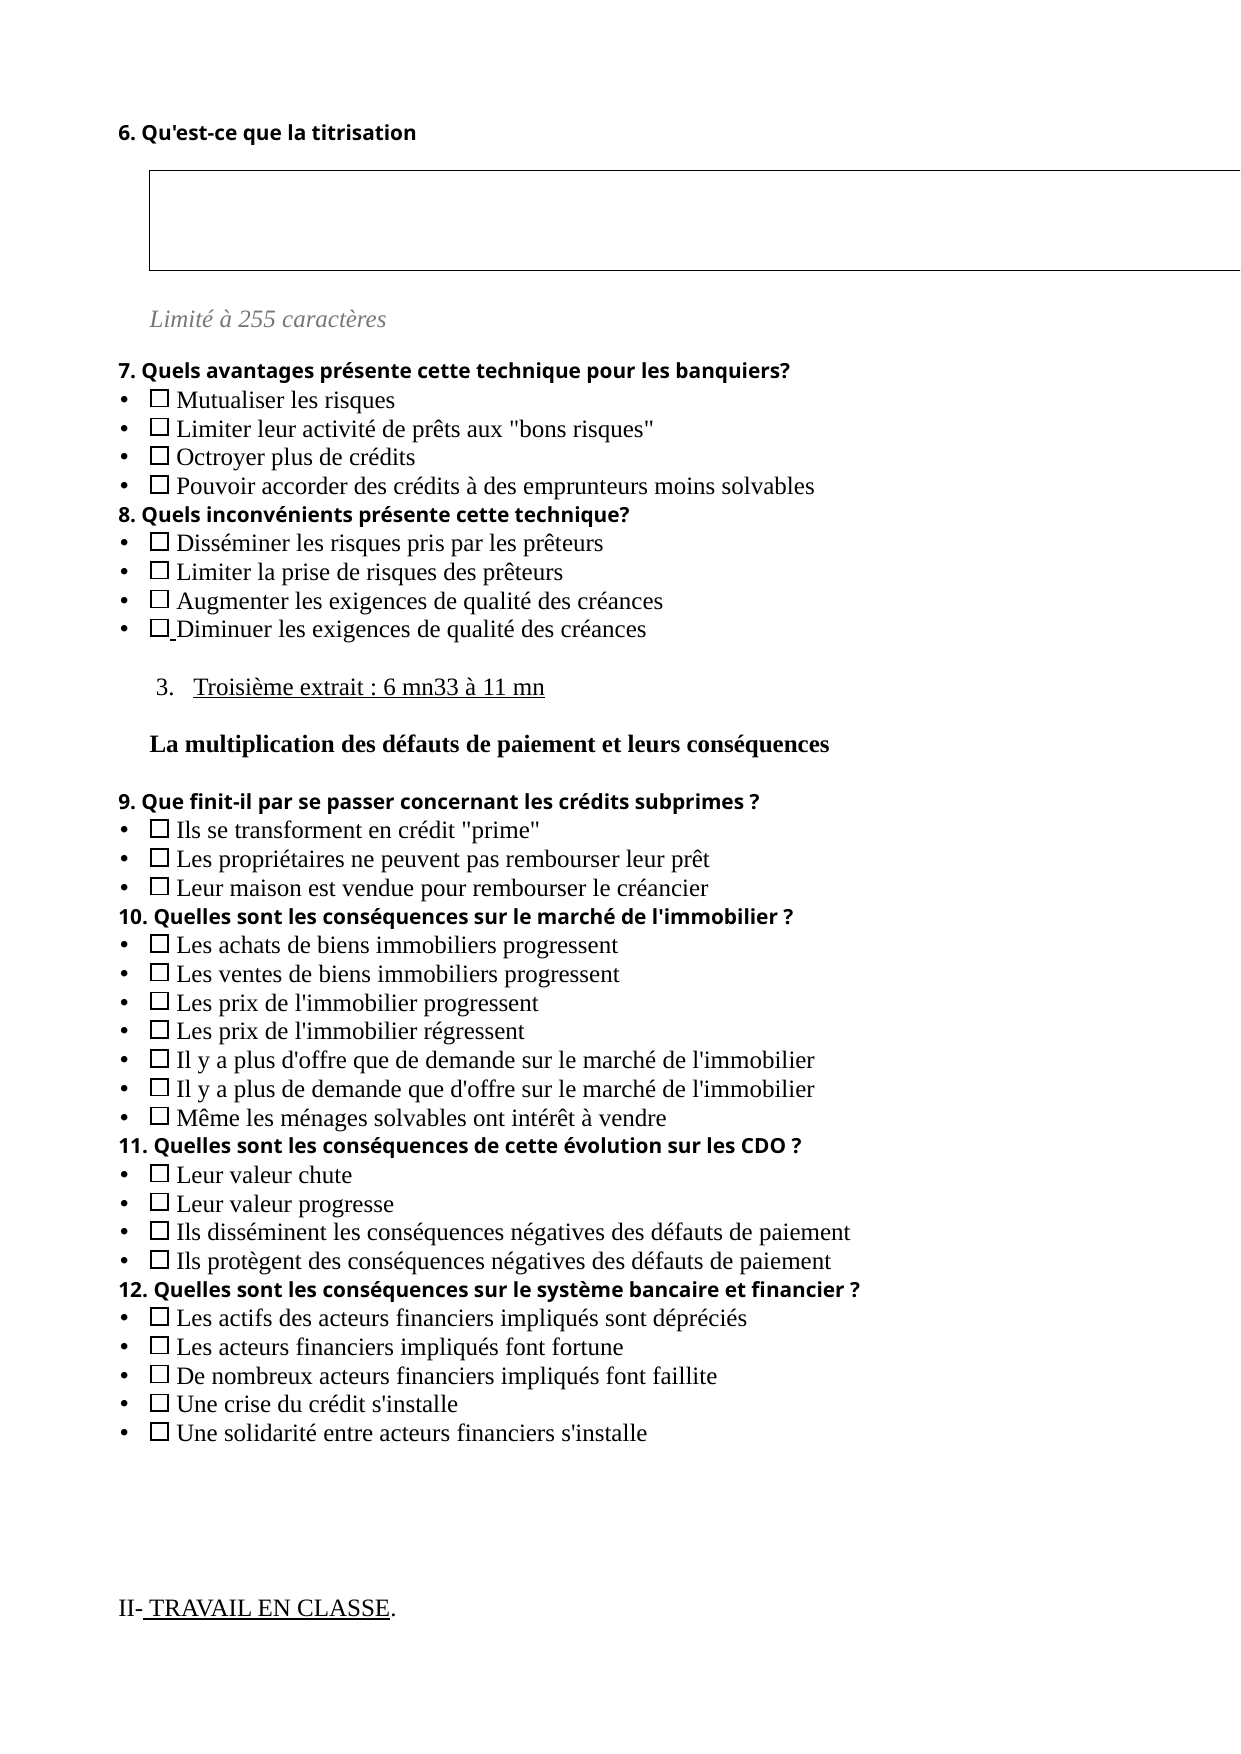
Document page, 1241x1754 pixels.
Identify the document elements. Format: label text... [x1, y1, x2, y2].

list Les acteurs financiers impliqués font fortune [149, 1332, 1122, 1361]
list Ils se transforment en crédit "prime" [149, 816, 1122, 844]
list Octroyer plus de crédits [149, 442, 1122, 471]
text La multiplication des défauts de paiement et leurs conséquences [149, 729, 1122, 758]
list Les prix de l'immobilier régressent [149, 1016, 1122, 1045]
list Les actifs des acteurs financiers impliqués sont dépréciés [149, 1303, 1122, 1332]
text 12. Quelles sont les conséquences sur le système bancaire et financier ? [118, 1275, 1106, 1303]
text 9. Que finit-il par se passer concernant les crédits subprimes ? [118, 787, 1106, 816]
list Une crise du crédit s'installe [149, 1389, 1122, 1418]
list Il y a plus de demande que d'offre sur le marché de l'immobilier [149, 1074, 1122, 1103]
list De nombreux acteurs financiers impliqués font faillite [149, 1361, 1122, 1389]
text 11. Quelles sont les conséquences de cette évolution sur les CDO ? [118, 1131, 1106, 1160]
text 6. Qu'est-ce que la titrisation [118, 118, 1106, 147]
text 10. Quelles sont les conséquences sur le marché de l'immobilier ? [118, 902, 1106, 930]
text 7. Quels avantages présente cette technique pour les banquiers? [118, 356, 1106, 385]
list Les achats de biens immobiliers progressent [149, 930, 1122, 959]
list Limiter la prise de risques des prêteurs [149, 557, 1122, 586]
text Limité à 255 caractères [149, 271, 1122, 333]
list Les propriétaires ne peuvent pas rembourser leur prêt [149, 844, 1122, 873]
list Diminuer les exigences de qualité des créances [149, 614, 1122, 643]
text 8. Quels inconvénients présente cette technique? [118, 500, 1106, 528]
list Leur valeur progresse [149, 1189, 1122, 1217]
list Mutualiser les risques [149, 385, 1122, 414]
list Limiter leur activité de prêts aux "bons risques" [149, 414, 1122, 442]
list Les prix de l'immobilier progressent [149, 988, 1122, 1016]
list Disséminer les risques pris par les prêteurs [149, 528, 1122, 557]
list Ils protègent des conséquences négatives des défauts de paiement [149, 1246, 1122, 1275]
list Leur maison est vendue pour rembourser le créancier [149, 873, 1122, 902]
list Ils disséminent les conséquences négatives des défauts de paiement [149, 1217, 1122, 1246]
text II- TRAVAIL EN CLASSE. [118, 1593, 1122, 1622]
list Il y a plus d'offre que de demande sur le marché de l'immobilier [149, 1045, 1122, 1074]
list Une solidarité entre acteurs financiers s'installe [149, 1418, 1122, 1447]
list Augmenter les exigences de qualité des créances [149, 586, 1122, 614]
list Les ventes de biens immobiliers progressent [149, 959, 1122, 988]
list Leur valeur chute [149, 1160, 1122, 1189]
list Même les ménages solvables ont intérêt à vendre [149, 1103, 1122, 1131]
list Troisième extrait : 6 mn33 à 11 mn [156, 672, 1122, 701]
list Pouvoir accorder des crédits à des emprunteurs moins solvables [149, 471, 1122, 500]
